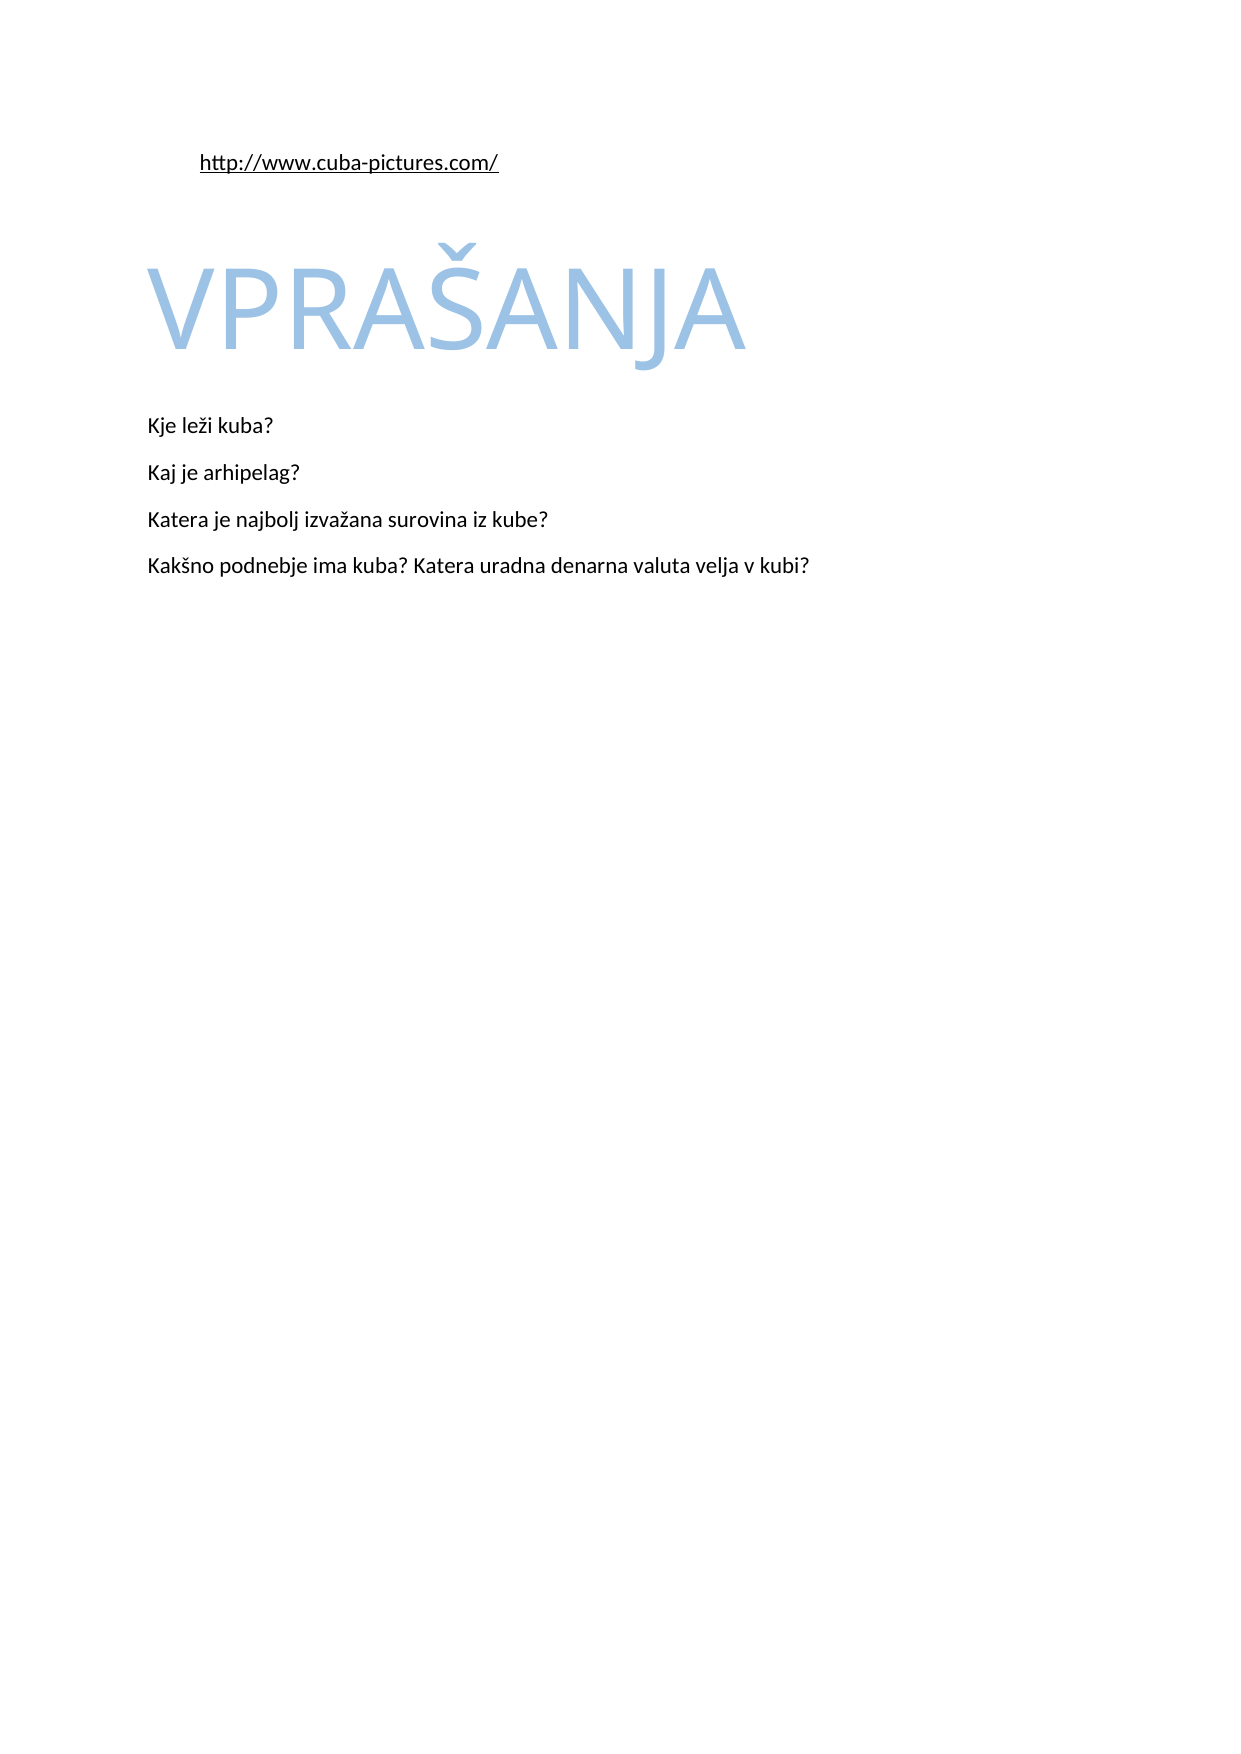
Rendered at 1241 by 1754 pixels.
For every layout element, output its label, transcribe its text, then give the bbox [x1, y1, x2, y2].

text VPRAŠANJA [148, 229, 1093, 382]
text Kakšno podnebje ima kuba? Katera uradna denarna valuta velja v kubi? [148, 552, 1093, 580]
text http://www.cuba-pictures.com/ [148, 148, 1093, 176]
text Kje leži kuba? [148, 411, 1093, 439]
text Kaj je arhipelag? [148, 458, 1093, 486]
text Katera je najbolj izvažana surovina iz kube? [148, 505, 1093, 533]
